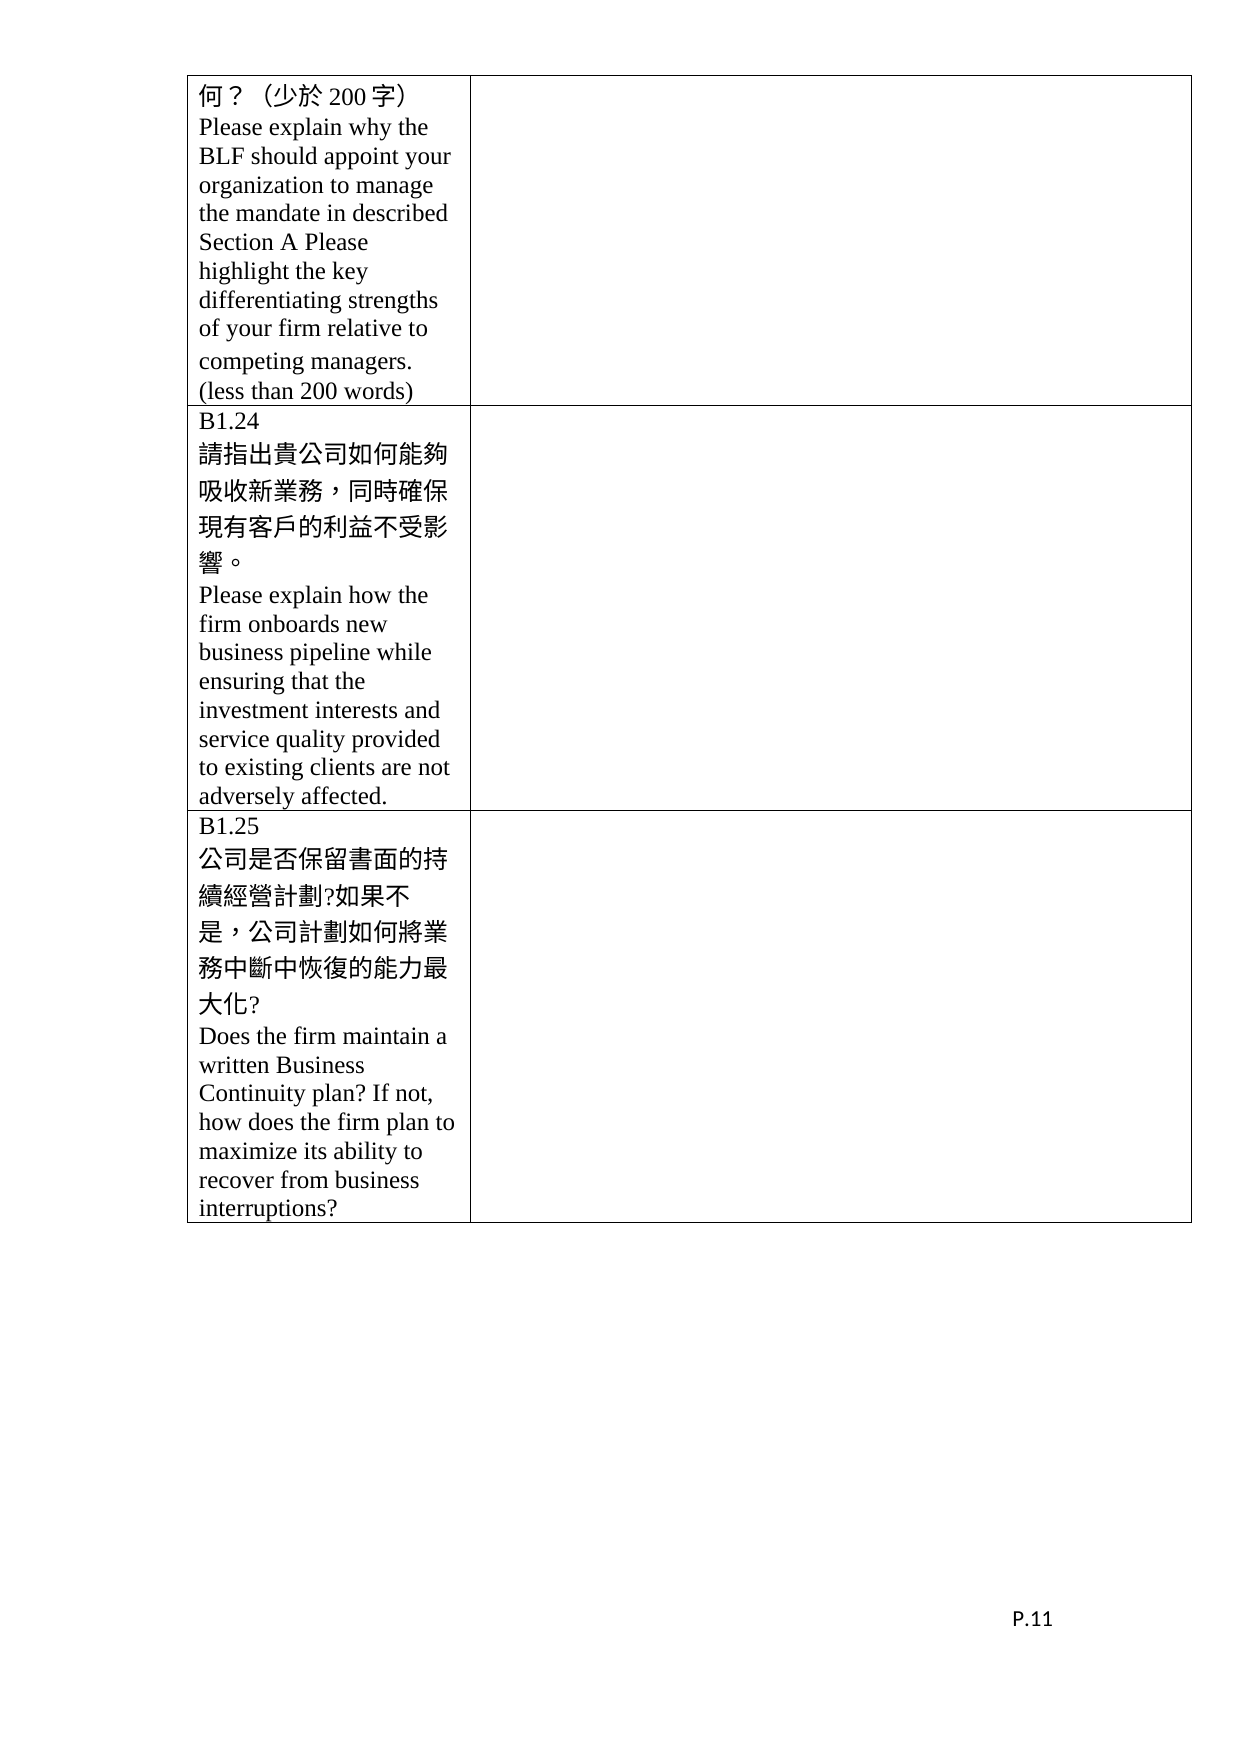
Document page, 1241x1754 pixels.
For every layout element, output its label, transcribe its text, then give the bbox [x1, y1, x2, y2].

table_cell B1.24 請指出貴公司如何能夠吸收新業務，同時確保現有客戶的利益不受影響。 Please explain how the firm onboards new business pipeline while ensuring that the investment interests and service quality provided to existing clients are not adversely affected. [188, 406, 470, 810]
table_cell B1.25 公司是否保留書面的持續經營計劃?如果不是，公司計劃如何將業務中斷中恢復的能力最大化? Does the firm maintain a written Business Continuity plan? If not, how does the firm plan to maximize its ability to recover from business interruptions? [188, 811, 470, 1222]
table_cell 何？（少於200字） Please explain why the BLF should appoint your organization to manage the mandate in described Section A Please highlight the key differentiating strengths of your firm relative to competing managers. (less than 200 words) [188, 76, 470, 405]
table_cell [471, 811, 1191, 1222]
table_cell [471, 76, 1191, 405]
table_cell [471, 406, 1191, 810]
